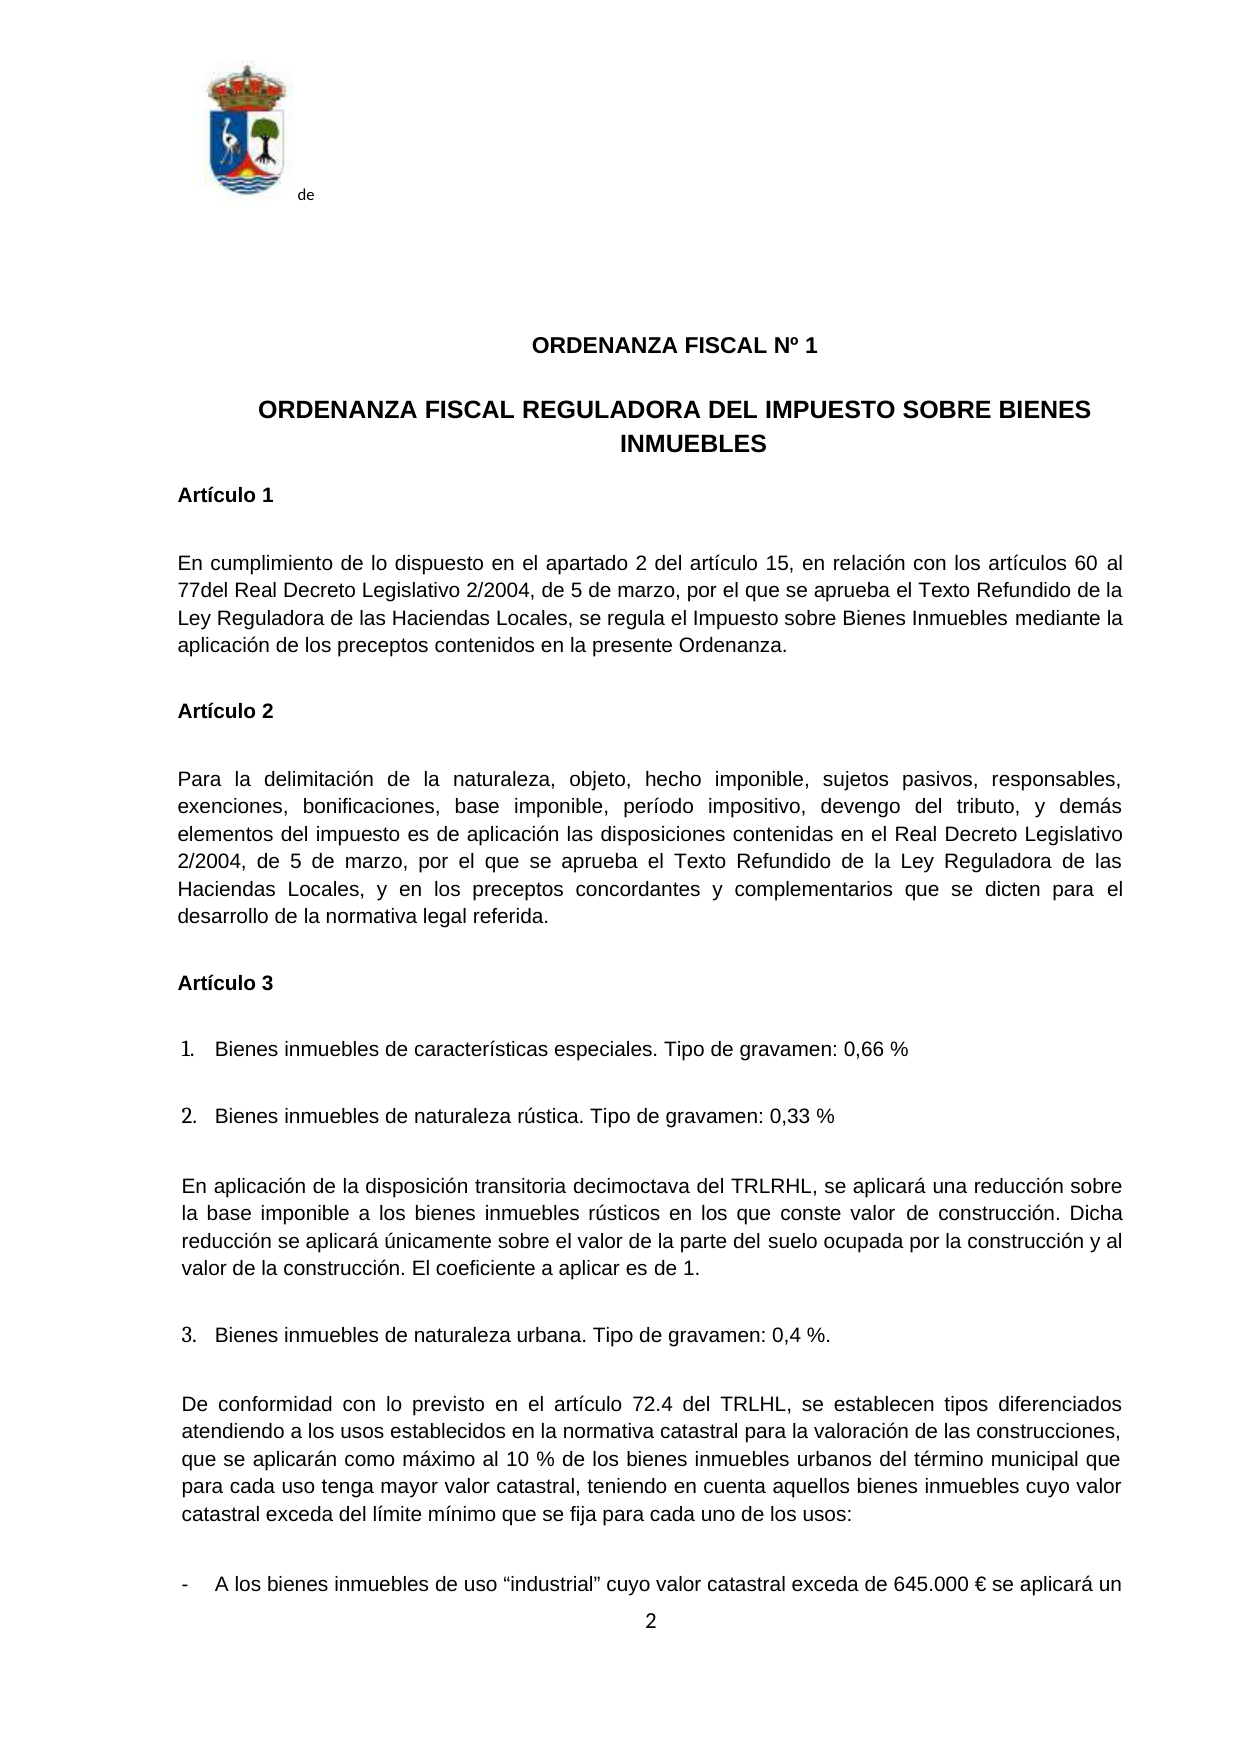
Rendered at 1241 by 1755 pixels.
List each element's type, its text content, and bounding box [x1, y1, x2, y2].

text De conformidad con lo previsto en el artículo 72.4 del TRLHL, se establecen tipos diferenciados atendiendo a los usos establecidos en la normativa catastral para la valoración de las construcciones, que se aplicarán como máximo al 10 % de los bienes inmuebles urbanos del término municipal que para cada uso tenga mayor valor catastral, teniendo en cuenta aquellos bienes inmuebles cuyo valor catastral exceda del límite mínimo que se fija para cada uno de los usos: [181, 1392, 1123, 1526]
text En cumplimiento de lo dispuesto en el apartado 2 del artículo 15, en relación con los artículos 60 al 77del Real Decreto Legislativo 2/2004, de 5 de marzo, por el que se aprueba el Texto Refundido de la Ley Reguladora de las Haciendas Locales, se regula el Impuesto sobre Bienes Inmuebles mediante la aplicación de los preceptos contenidos en la presente Ordenanza. [177, 551, 1123, 657]
list ORDENANZA FISCAL REGULADORA DEL IMPUESTO SOBRE BIENES INMUEBLES [215, 396, 1134, 457]
list A los bienes inmuebles de uso “industrial” cuyo valor catastral exceda de 645.000 € se aplicará un [181, 1569, 1123, 1598]
list Bienes inmuebles de naturaleza rústica. Tipo de gravamen: 0,33 % [181, 1103, 1134, 1130]
list ORDENANZA FISCAL Nº 1 [215, 332, 1134, 359]
list Bienes inmuebles de naturaleza urbana. Tipo de gravamen: 0,4 %. [181, 1321, 1134, 1348]
text En aplicación de la disposición transitoria decimoctava del TRLRHL, se aplicará una reducción sobre la base imponible a los bienes inmuebles rústicos en los que conste valor de construcción. Dicha reducción se aplicará únicamente sobre el valor de la parte del suelo ocupada por la construcción y al valor de la construcción. El coeficiente a aplicar es de 1. [181, 1174, 1123, 1280]
subtitle Artículo 2 [177, 699, 1134, 723]
subtitle Artículo 1 [177, 483, 1134, 507]
subtitle Artículo 3 [177, 970, 1134, 994]
list Bienes inmuebles de características especiales. Tipo de gravamen: 0,66 % [181, 1035, 1134, 1062]
text Para la delimitación de la naturaleza, objeto, hecho imponible, sujetos pasivos, responsables, exenciones, bonificaciones, base imponible, período impositivo, devengo del tributo, y demás elementos del impuesto es de aplicación las disposiciones contenidas en el Real Decreto Legislativo 2/2004, de 5 de marzo, por el que se aprueba el Texto Refundido de la Ley Reguladora de las Haciendas Locales, y en los preceptos concordantes y complementarios que se dicten para el desarrollo de la normativa legal referida. [177, 767, 1123, 928]
